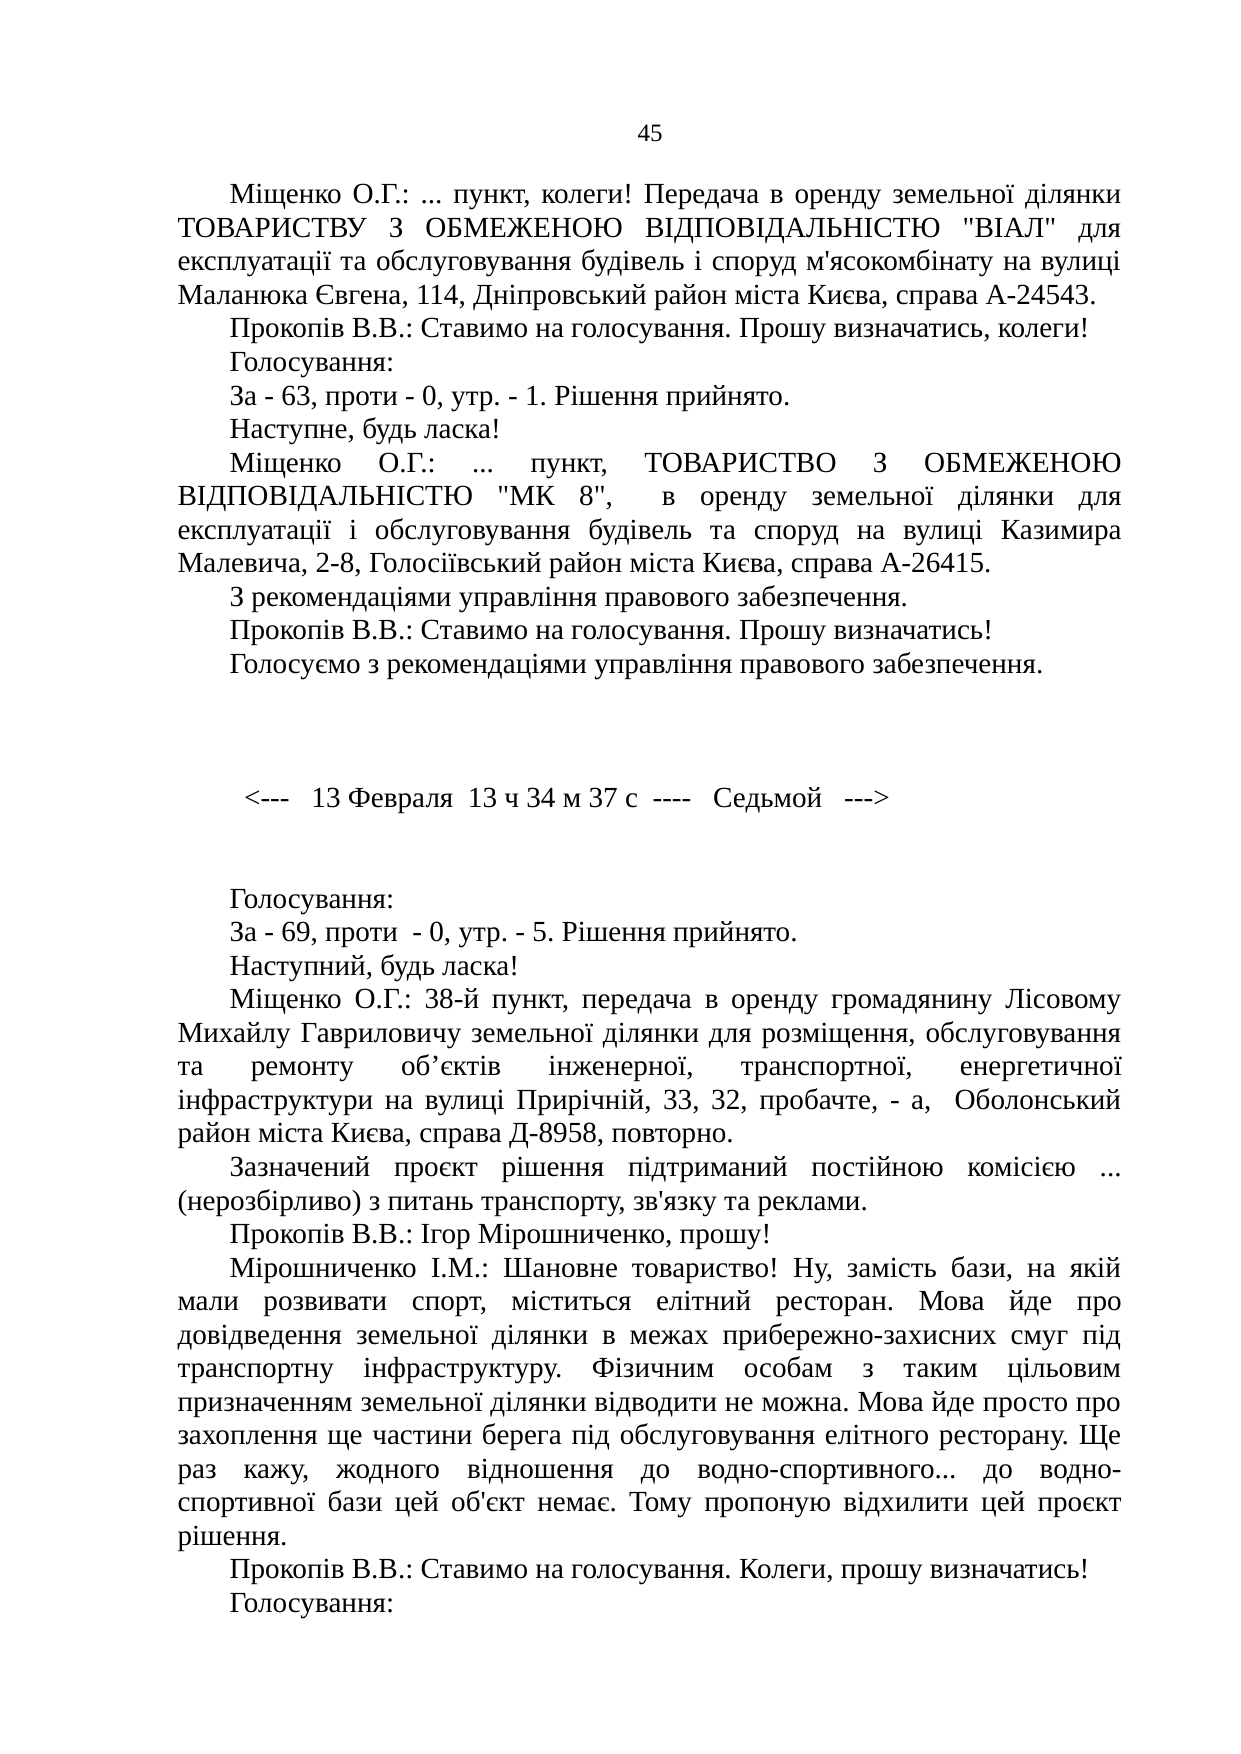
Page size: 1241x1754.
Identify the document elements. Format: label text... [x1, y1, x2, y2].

text Наступне, будь ласка! [177, 411, 1122, 445]
text Прокопів В.В.: Ставимо на голосування. Прошу визначатись! [177, 612, 1122, 646]
text Наступний, будь ласка! [177, 948, 1122, 981]
text Прокопів В.В.: Ставимо на голосування. Прошу визначатись, колеги! [177, 311, 1122, 344]
text <--- 13 Февраля 13 ч 34 м 37 с ---- Седьмой ---> [177, 780, 1122, 814]
text Міщенко О.Г.: 38-й пункт, передача в оренду громадянину Лісовому Михайлу Гавриловичу земельної ділянки для розміщення, обслуговування та ремонту об’єктів інженерної, транспортної, енергетичної інфраструктури на вулиці Прирічній, 33, 32, пробачте, - а, Оболонський район міста Києва, справа Д-8958, повторно. [177, 981, 1122, 1149]
text За - 69, проти - 0, утр. - 5. Рішення прийнято. [177, 914, 1122, 948]
text Голосування: [177, 881, 1122, 914]
text Зазначений проєкт рішення підтриманий постійною комісією ...(нерозбірливо) з питань транспорту, зв'язку та реклами. [177, 1149, 1122, 1216]
text Прокопів В.В.: Ставимо на голосування. Колеги, прошу визначатись! [177, 1552, 1122, 1585]
text Голосуємо з рекомендаціями управління правового забезпечення. [177, 646, 1122, 679]
text Міщенко О.Г.: ... пункт, колеги! Передача в оренду земельної ділянки ТОВАРИСТВУ З ОБМЕЖЕНОЮ ВІДПОВІДАЛЬНІСТЮ "ВІАЛ" для експлуатації та обслуговування будівель і споруд м'ясокомбінату на вулиці Маланюка Євгена, 114, Дніпровський район міста Києва, справа А-24543. [177, 176, 1122, 311]
text З рекомендаціями управління правового забезпечення. [177, 579, 1122, 612]
text Голосування: [177, 1585, 1122, 1619]
text Прокопів В.В.: Ігор Мірошниченко, прошу! [177, 1216, 1122, 1250]
text Мірошниченко І.М.: Шановне товариство! Ну, замість бази, на якій мали розвивати спорт, міститься елітний ресторан. Мова йде про довідведення земельної ділянки в межах прибережно-захисних смуг під транспортну інфраструктуру. Фізичним особам з таким цільовим призначенням земельної ділянки відводити не можна. Мова йде просто про захоплення ще частини берега під обслуговування елітного ресторану. Ще раз кажу, жодного відношення до водно-спортивного... до водно-спортивної бази цей об'єкт немає. Тому пропоную відхилити цей проєкт рішення. [177, 1250, 1122, 1552]
text Міщенко О.Г.: ... пункт, ТОВАРИСТВО З ОБМЕЖЕНОЮ ВІДПОВІДАЛЬНІСТЮ "МК 8", в оренду земельної ділянки для експлуатації і обслуговування будівель та споруд на вулиці Казимира Малевича, 2-8, Голосіївський район міста Києва, справа А-26415. [177, 445, 1122, 579]
text Голосування: [177, 344, 1122, 378]
text За - 63, проти - 0, утр. - 1. Рішення прийнято. [177, 378, 1122, 411]
